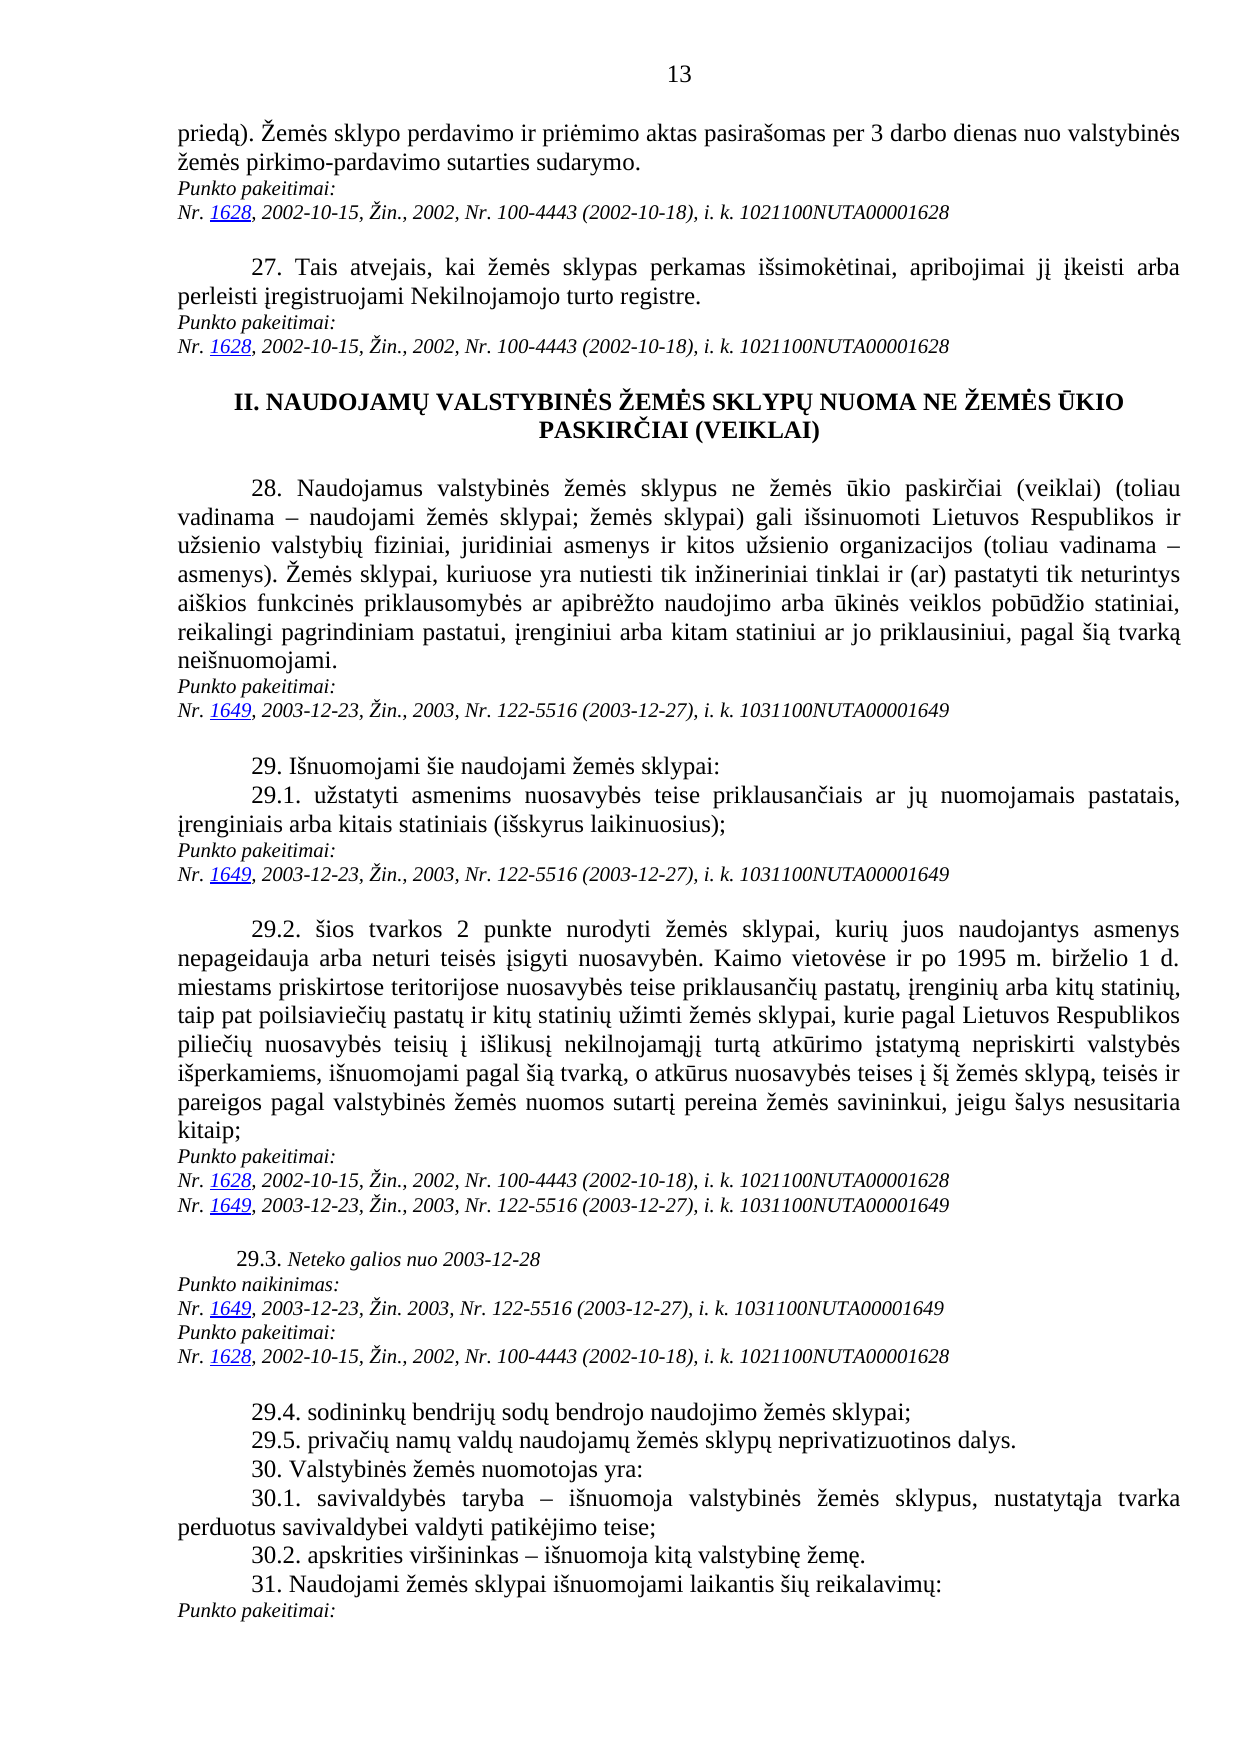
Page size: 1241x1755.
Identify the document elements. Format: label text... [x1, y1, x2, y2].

text 30. Valstybinės žemės nuomotojas yra: [177, 1454, 1181, 1483]
text Nr. 1628, 2002-10-15, Žin., 2002, Nr. 100-4443 (2002-10-18), i. k. 1021100NUTA00001628 [177, 334, 1181, 358]
text Nr. 1649, 2003-12-23, Žin., 2003, Nr. 122-5516 (2003-12-27), i. k. 1031100NUTA00001649 [177, 698, 1181, 722]
text Nr. 1649, 2003-12-23, Žin., 2003, Nr. 122-5516 (2003-12-27), i. k. 1031100NUTA00001649 [177, 862, 1181, 886]
text 27. Tais atvejais, kai žemės sklypas perkamas išsimokėtinai, apribojimai jį įkeisti arba perleisti įregistruojami Nekilnojamojo turto registre. [177, 252, 1181, 310]
text Punkto naikinimas: [177, 1272, 1181, 1296]
text 29.5. privačių namų valdų naudojamų žemės sklypų neprivatizuotinos dalys. [177, 1425, 1181, 1454]
text Punkto pakeitimai: [177, 674, 1181, 698]
text 30.2. apskrities viršininkas – išnuomoja kitą valstybinę žemę. [177, 1540, 1181, 1569]
text 29.1. užstatyti asmenims nuosavybės teise priklausančiais ar jų nuomojamais pastatais, įrenginiais arba kitais statiniais (išskyrus laikinuosius); [177, 780, 1181, 837]
text II. NAUDOJAMŲ VALSTYBINĖS ŽEMĖS SKLYPŲ NUOMA NE ŽEMĖS ŪKIO PASKIRČIAI (VEIKLAI) [177, 387, 1181, 444]
text Punkto pakeitimai: [177, 176, 1181, 200]
text 29. Išnuomojami šie naudojami žemės sklypai: [177, 751, 1181, 780]
text 29.3. Neteko galios nuo 2003-12-28 [177, 1245, 1181, 1272]
text 30.1. savivaldybės taryba – išnuomoja valstybinės žemės sklypus, nustatytąja tvarka perduotus savivaldybei valdyti patikėjimo teise; [177, 1483, 1181, 1540]
text Punkto pakeitimai: [177, 837, 1181, 862]
text Punkto pakeitimai: [177, 1144, 1181, 1168]
text Punkto pakeitimai: [177, 310, 1181, 334]
text Nr. 1628, 2002-10-15, Žin., 2002, Nr. 100-4443 (2002-10-18), i. k. 1021100NUTA00001628 [177, 1168, 1181, 1192]
text priedą). Žemės sklypo perdavimo ir priėmimo aktas pasirašomas per 3 darbo dienas nuo valstybinės žemės pirkimo-pardavimo sutarties sudarymo. [177, 118, 1181, 176]
text 31. Naudojami žemės sklypai išnuomojami laikantis šių reikalavimų: [177, 1569, 1181, 1598]
text 28. Naudojamus valstybinės žemės sklypus ne žemės ūkio paskirčiai (veiklai) (toliau vadinama – naudojami žemės sklypai; žemės sklypai) gali išsinuomoti Lietuvos Respublikos ir užsienio valstybių fiziniai, juridiniai asmenys ir kitos užsienio organizacijos (toliau vadinama – asmenys). Žemės sklypai, kuriuose yra nutiesti tik inžineriniai tinklai ir (ar) pastatyti tik neturintys aiškios funkcinės priklausomybės ar apibrėžto naudojimo arba ūkinės veiklos pobūdžio statiniai, reikalingi pagrindiniam pastatui, įrenginiui arba kitam statiniui ar jo priklausiniui, pagal šią tvarką neišnuomojami. [177, 473, 1181, 674]
text Punkto pakeitimai: [177, 1598, 1181, 1622]
text Nr. 1649, 2003-12-23, Žin., 2003, Nr. 122-5516 (2003-12-27), i. k. 1031100NUTA00001649 [177, 1192, 1181, 1217]
text Nr. 1649, 2003-12-23, Žin. 2003, Nr. 122-5516 (2003-12-27), i. k. 1031100NUTA00001649 [177, 1296, 1181, 1320]
text Punkto pakeitimai: [177, 1320, 1181, 1344]
text 29.2. šios tvarkos 2 punkte nurodyti žemės sklypai, kurių juos naudojantys asmenys nepageidauja arba neturi teisės įsigyti nuosavybėn. Kaimo vietovėse ir po 1995 m. birželio 1 d. miestams priskirtose teritorijose nuosavybės teise priklausančių pastatų, įrenginių arba kitų statinių, taip pat poilsiaviečių pastatų ir kitų statinių užimti žemės sklypai, kurie pagal Lietuvos Respublikos piliečių nuosavybės teisių į išlikusį nekilnojamąjį turtą atkūrimo įstatymą nepriskirti valstybės išperkamiems, išnuomojami pagal šią tvarką, o atkūrus nuosavybės teises į šį žemės sklypą, teisės ir pareigos pagal valstybinės žemės nuomos sutartį pereina žemės savininkui, jeigu šalys nesusitaria kitaip; [177, 914, 1181, 1144]
text Nr. 1628, 2002-10-15, Žin., 2002, Nr. 100-4443 (2002-10-18), i. k. 1021100NUTA00001628 [177, 1344, 1181, 1368]
text Nr. 1628, 2002-10-15, Žin., 2002, Nr. 100-4443 (2002-10-18), i. k. 1021100NUTA00001628 [177, 200, 1181, 224]
text 29.4. sodininkų bendrijų sodų bendrojo naudojimo žemės sklypai; [177, 1397, 1181, 1425]
